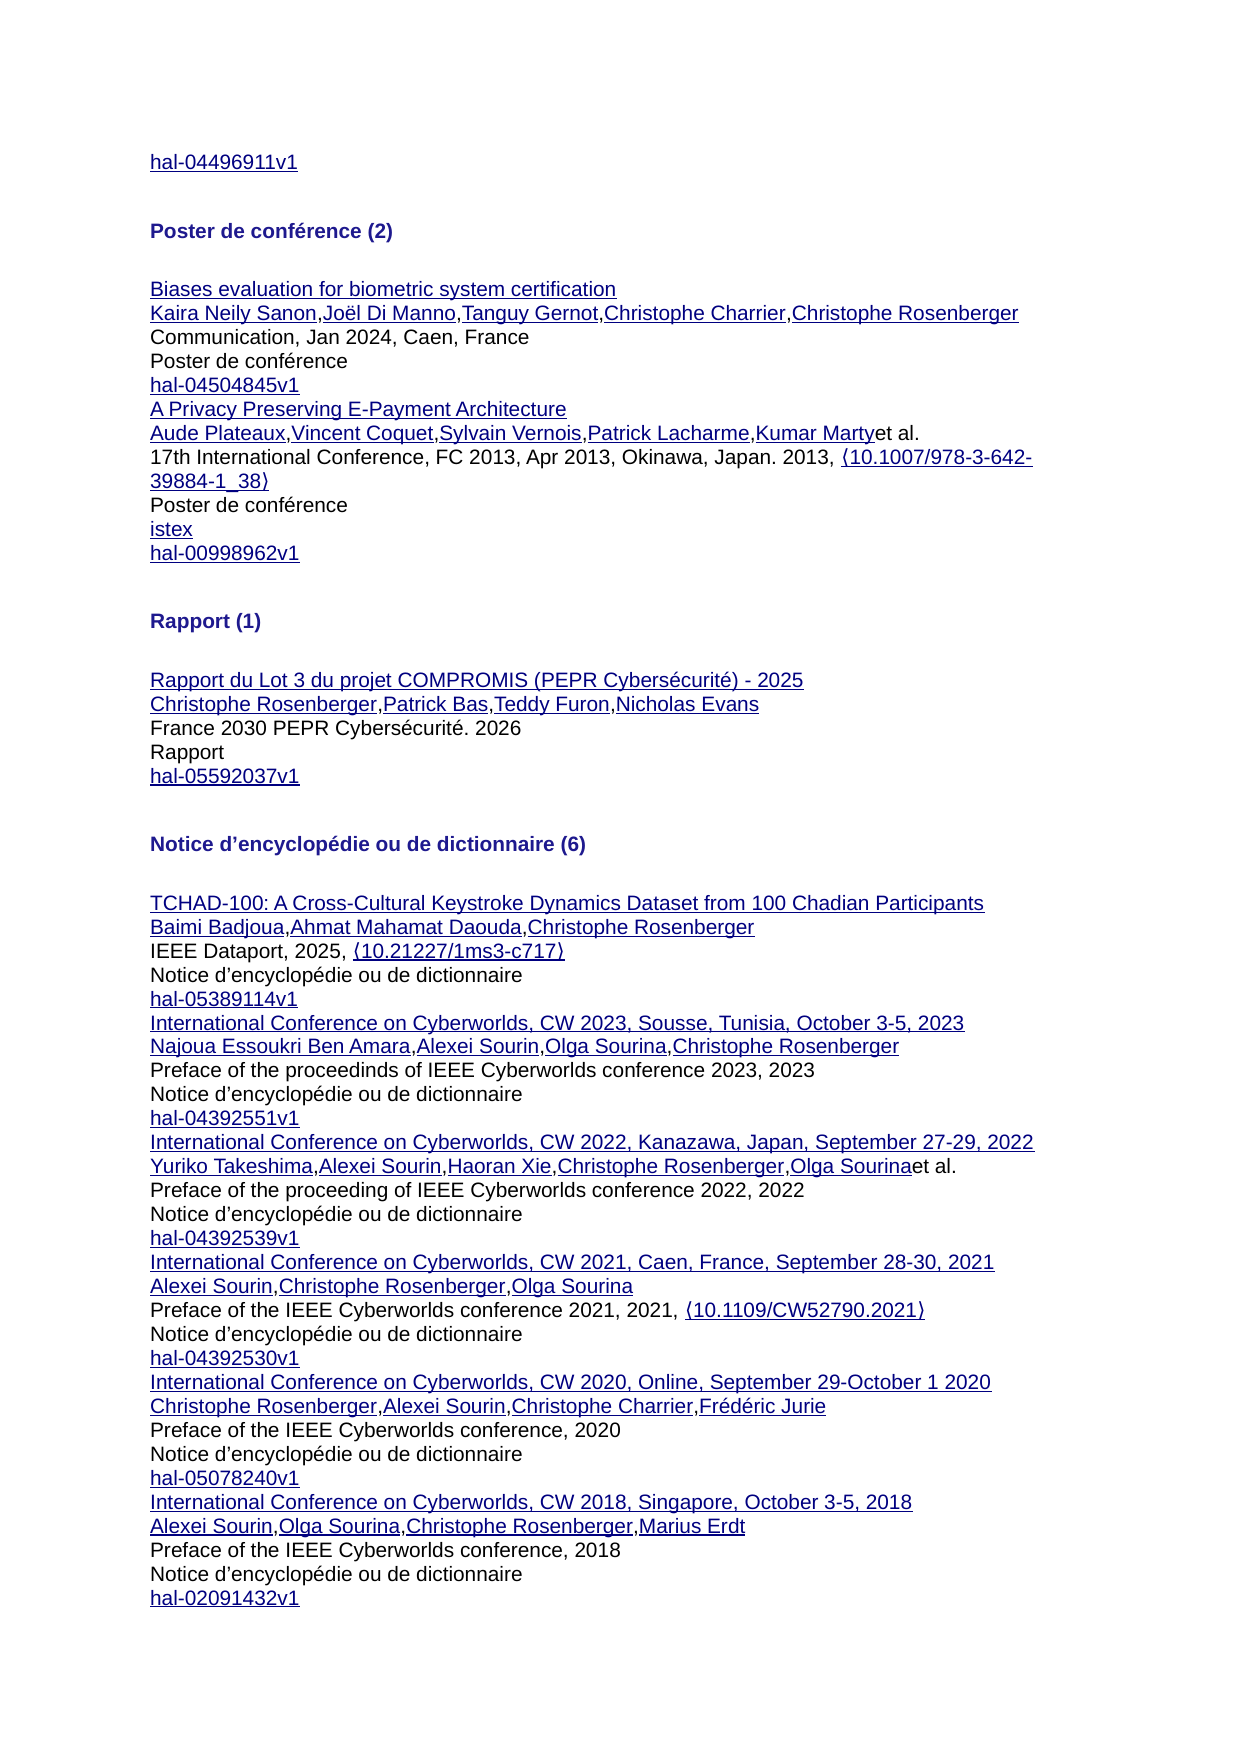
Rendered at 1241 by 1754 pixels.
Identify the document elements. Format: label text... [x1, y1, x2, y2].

table_cell International Conference on Cyberworlds, CW 2021, Caen, France, September 28-30, 2021 Alexei Sourin,Christophe Rosenberger,Olga Sourina Preface of the IEEE Cyberworlds conference 2021, 2021, ⟨10.1109/CW52790.2021⟩ Notice d’encyclopédie ou de dictionnaire hal-04392530v1 [150, 1250, 1090, 1370]
table_cell International Conference on Cyberworlds, CW 2018, Singapore, October 3-5, 2018 Alexei Sourin,Olga Sourina,Christophe Rosenberger,Marius Erdt Preface of the IEEE Cyberworlds conference, 2018 Notice d’encyclopédie ou de dictionnaire hal-02091432v1 [150, 1490, 1090, 1609]
table_header Rapport du Lot 3 du projet COMPROMIS (PEPR Cybersécurité) - 2025 Christophe Rosenberger,Patrick Bas,Teddy Furon,Nicholas Evans France 2030 PEPR Cybersécurité. 2026 Rapport hal-05592037v1 [150, 668, 1090, 787]
table_header Biases evaluation for biometric system certification Kaira Neily Sanon,Joël Di Manno,Tanguy Gernot,Christophe Charrier,Christophe Rosenberger Communication, Jan 2024, Caen, France Poster de conférence hal-04504845v1 [150, 277, 1090, 397]
subtitle Notice d’encyclopédie ou de dictionnaire (6) [150, 832, 1090, 856]
subtitle Poster de conférence (2) [150, 219, 1090, 243]
table_cell International Conference on Cyberworlds, CW 2020, Online, September 29-October 1 2020 Christophe Rosenberger,Alexei Sourin,Christophe Charrier,Frédéric Jurie Preface of the IEEE Cyberworlds conference, 2020 Notice d’encyclopédie ou de dictionnaire hal-05078240v1 [150, 1370, 1090, 1489]
table_cell International Conference on Cyberworlds, CW 2023, Sousse, Tunisia, October 3-5, 2023 Najoua Essoukri Ben Amara,Alexei Sourin,Olga Sourina,Christophe Rosenberger Preface of the proceedinds of IEEE Cyberworlds conference 2023, 2023 Notice d’encyclopédie ou de dictionnaire hal-04392551v1 [150, 1010, 1090, 1130]
table_cell hal-04496911v1 [150, 150, 1090, 174]
subtitle Rapport (1) [150, 609, 1090, 633]
table_cell A Privacy Preserving E-Payment Architecture Aude Plateaux,Vincent Coquet,Sylvain Vernois,Patrick Lacharme,Kumar Martyet al. 17th International Conference, FC 2013, Apr 2013, Okinawa, Japan. 2013, ⟨10.1007/978-3-642-39884-1_38⟩ Poster de conférence istex hal-00998962v1 [150, 397, 1090, 564]
table_header TCHAD-100: A Cross-Cultural Keystroke Dynamics Dataset from 100 Chadian Participants Baimi Badjoua,Ahmat Mahamat Daouda,Christophe Rosenberger IEEE Dataport, 2025, ⟨10.21227/1ms3-c717⟩ Notice d’encyclopédie ou de dictionnaire hal-05389114v1 [150, 891, 1090, 1010]
table_cell International Conference on Cyberworlds, CW 2022, Kanazawa, Japan, September 27-29, 2022 Yuriko Takeshima,Alexei Sourin,Haoran Xie,Christophe Rosenberger,Olga Sourinaet al. Preface of the proceeding of IEEE Cyberworlds conference 2022, 2022 Notice d’encyclopédie ou de dictionnaire hal-04392539v1 [150, 1130, 1090, 1250]
